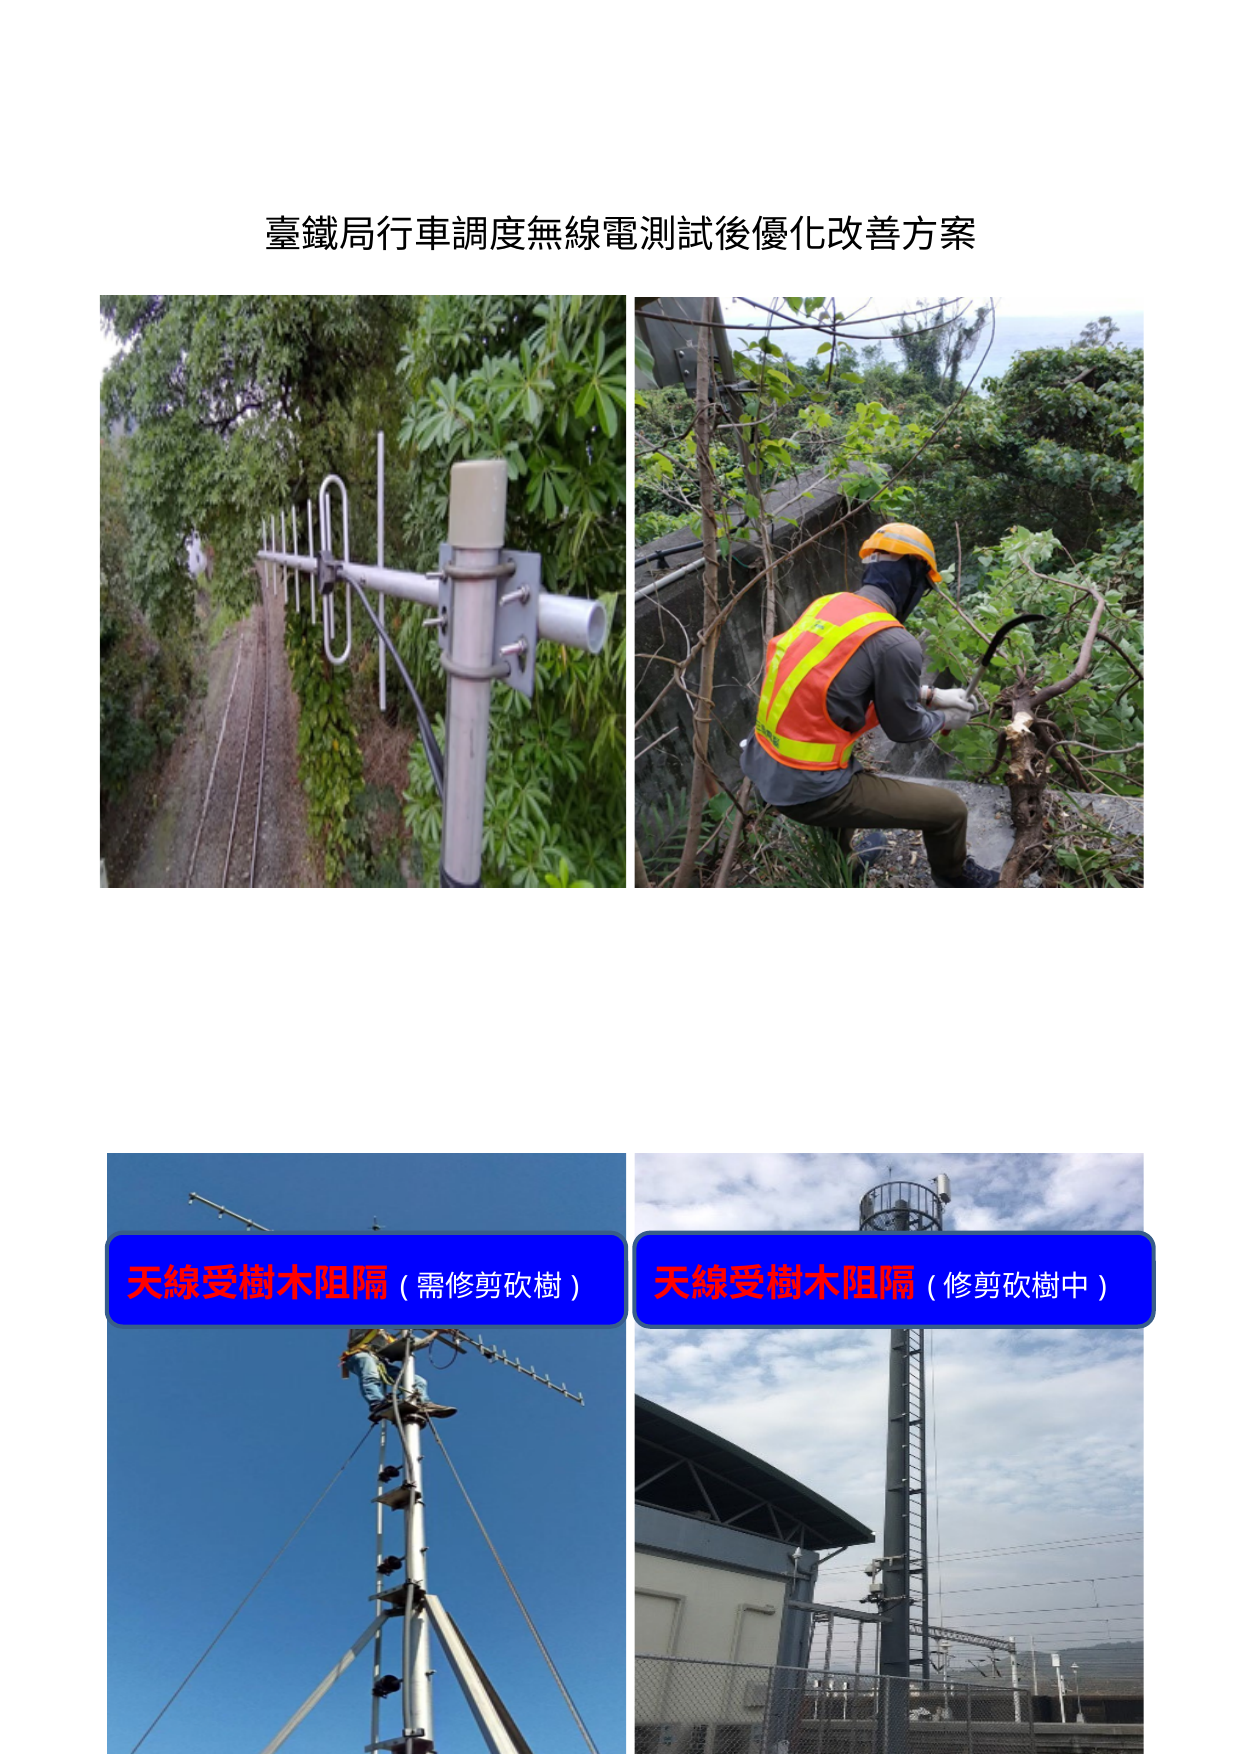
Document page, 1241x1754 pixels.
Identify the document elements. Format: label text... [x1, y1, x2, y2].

text 臺鐵局行車調度無線電測試後優化改善方案 [118, 189, 1122, 252]
